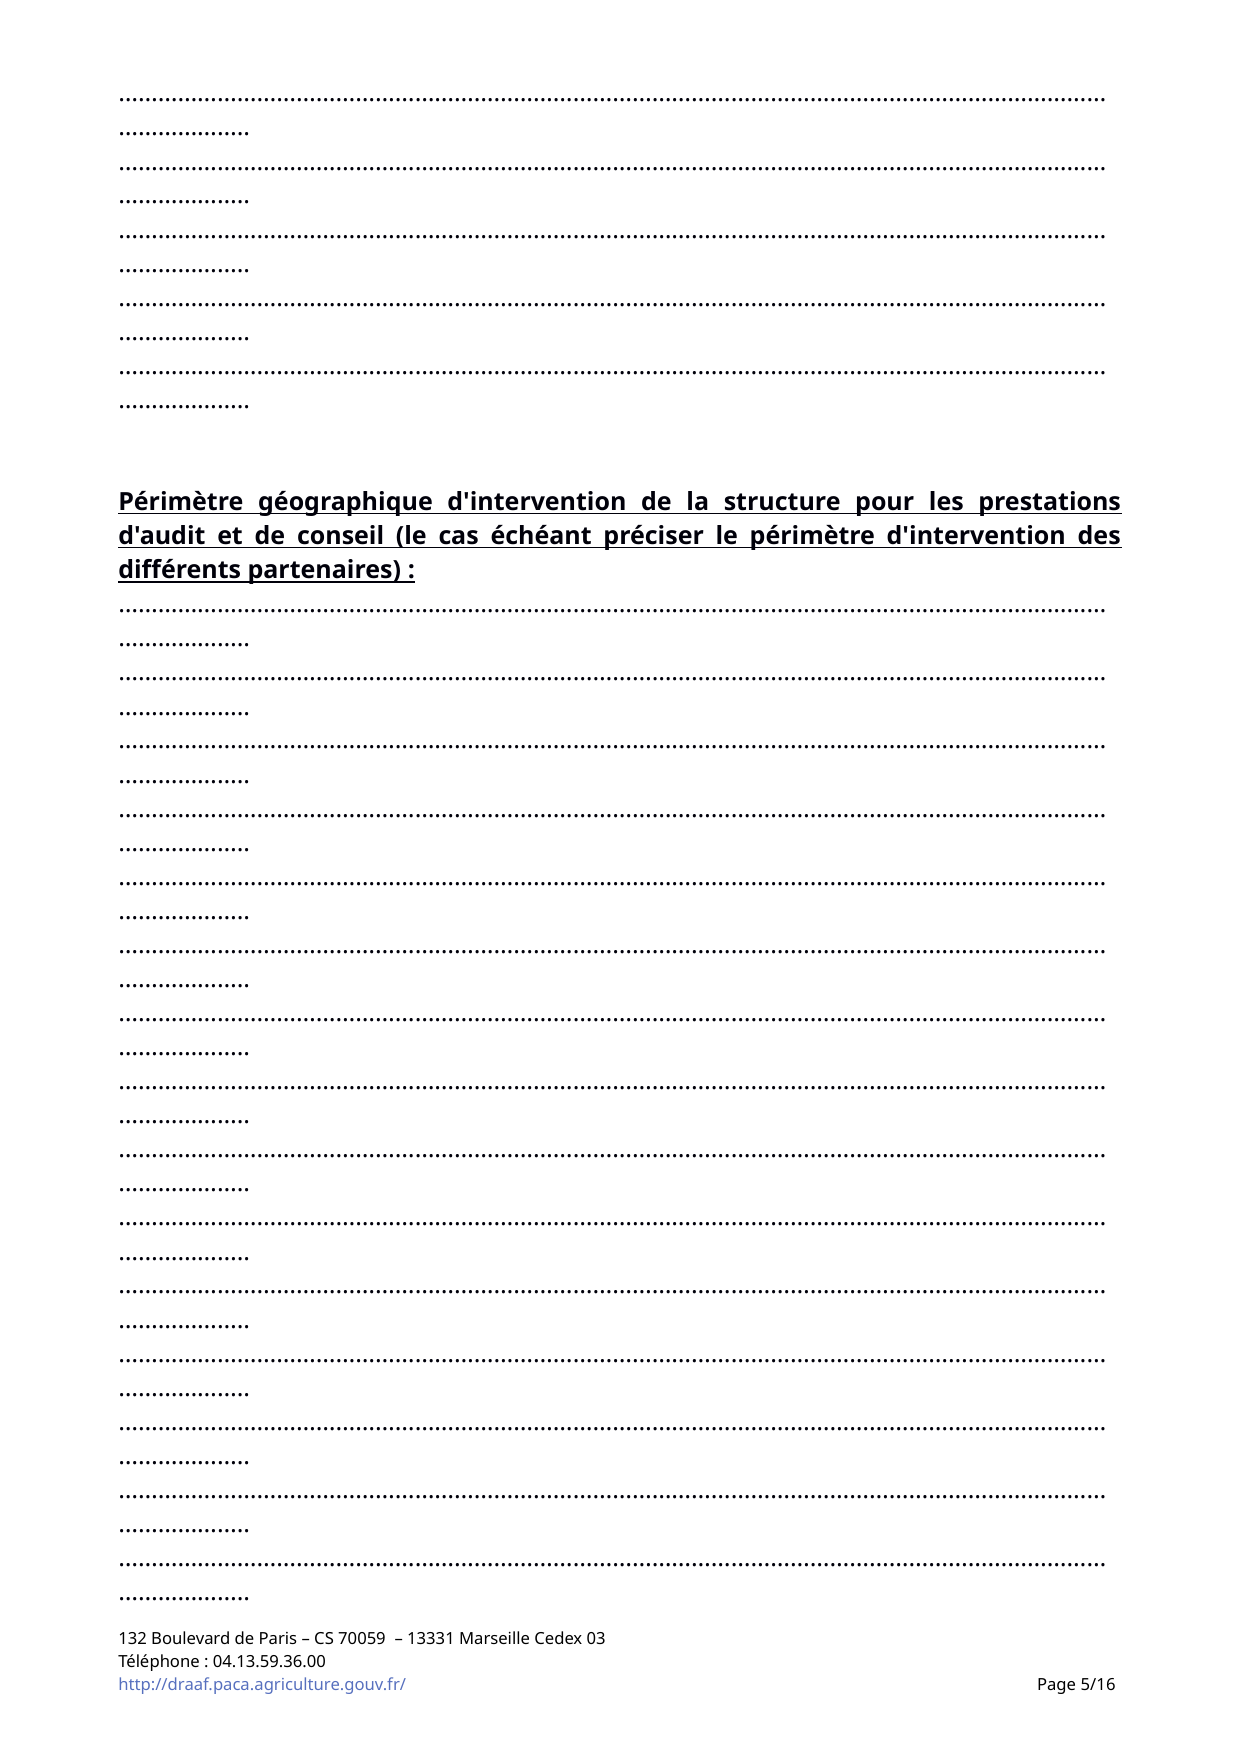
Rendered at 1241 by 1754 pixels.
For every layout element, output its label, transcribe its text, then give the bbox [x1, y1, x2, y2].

list …………………………………………………………………………………………………………………………………………………….. [118, 347, 1122, 416]
list différents partenaires) : [118, 548, 1122, 586]
list …………………………………………………………………………………………………………………………………………………….. [118, 1267, 1122, 1335]
list …………………………………………………………………………………………………………………………………………………….. [118, 211, 1122, 279]
list …………………………………………………………………………………………………………………………………………………….. [118, 1335, 1122, 1403]
list …………………………………………………………………………………………………………………………………………………….. [118, 790, 1122, 858]
list Périmètre géographique d'intervention de la structure pour les prestations [118, 484, 1122, 513]
list …………………………………………………………………………………………………………………………………………………….. [118, 1472, 1122, 1540]
list …………………………………………………………………………………………………………………………………………………….. [118, 1063, 1122, 1131]
list …………………………………………………………………………………………………………………………………………………….. [118, 279, 1122, 347]
list …………………………………………………………………………………………………………………………………………………….. [118, 1540, 1122, 1608]
list …………………………………………………………………………………………………………………………………………………….. [118, 927, 1122, 995]
list …………………………………………………………………………………………………………………………………………………….. [118, 586, 1122, 654]
list …………………………………………………………………………………………………………………………………………………….. [118, 995, 1122, 1063]
list …………………………………………………………………………………………………………………………………………………….. [118, 143, 1122, 211]
list …………………………………………………………………………………………………………………………………………………….. [118, 1131, 1122, 1199]
list …………………………………………………………………………………………………………………………………………………….. [118, 75, 1122, 143]
list d'audit et de conseil (le cas échéant préciser le périmètre d'intervention des [118, 514, 1122, 547]
list …………………………………………………………………………………………………………………………………………………….. [118, 1403, 1122, 1472]
list …………………………………………………………………………………………………………………………………………………….. [118, 1199, 1122, 1267]
list …………………………………………………………………………………………………………………………………………………….. [118, 654, 1122, 722]
list …………………………………………………………………………………………………………………………………………………….. [118, 722, 1122, 790]
list …………………………………………………………………………………………………………………………………………………….. [118, 858, 1122, 927]
